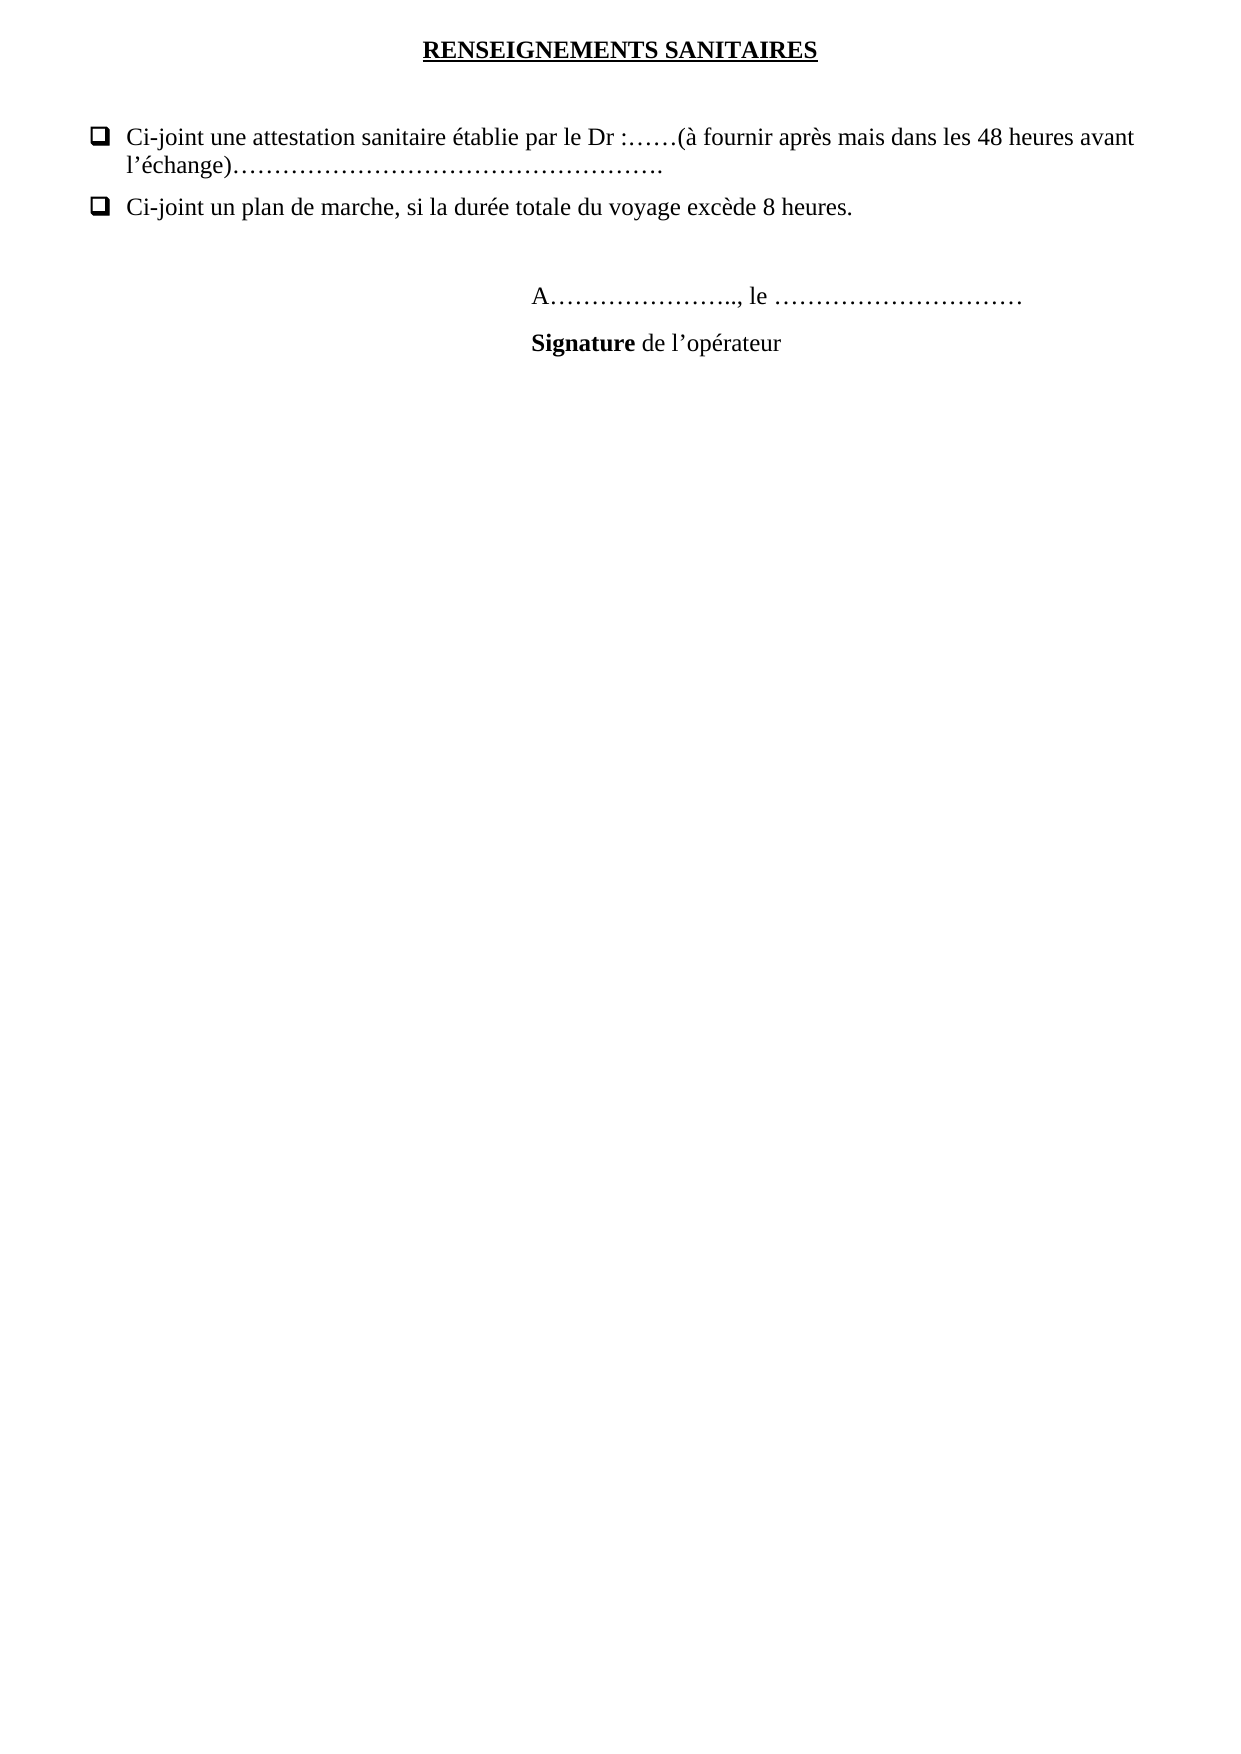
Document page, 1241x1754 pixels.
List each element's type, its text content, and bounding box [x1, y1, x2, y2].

list Ci-joint un plan de marche, si la durée totale du voyage excède 8 heures. [89, 192, 1152, 221]
subtitle RENSEIGNEMENTS SANITAIRES [89, 35, 1152, 64]
list Ci-joint une attestation sanitaire établie par le Dr :……(à fournir après mais dans les 48 heures avant l’échange)……………………………………………. [89, 122, 1152, 179]
text Signature de l’opérateur [89, 328, 1152, 357]
text A………………….., le ………………………… [89, 281, 1152, 310]
